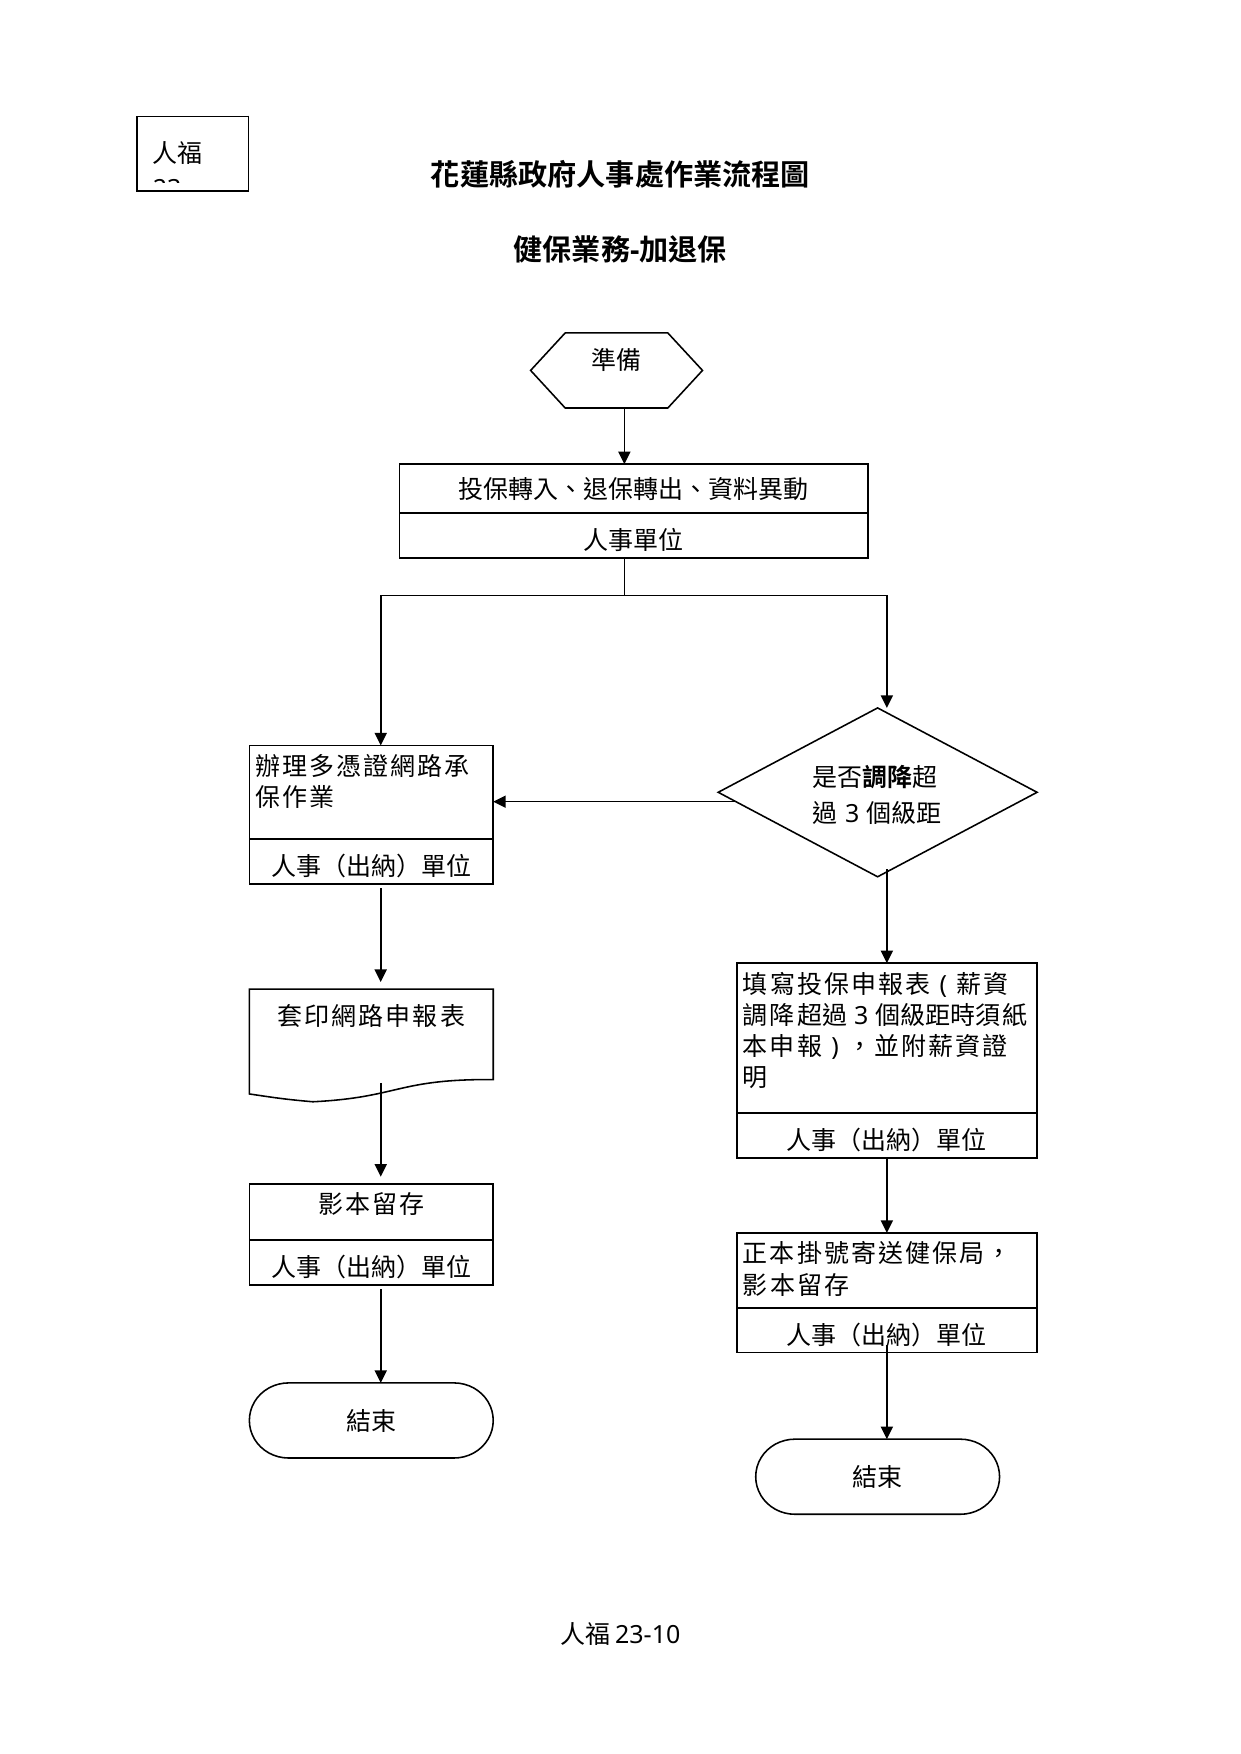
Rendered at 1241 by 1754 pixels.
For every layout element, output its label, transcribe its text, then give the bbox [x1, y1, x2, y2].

text 人福23 [153, 134, 233, 183]
text 健保業務-加退保 [118, 210, 1122, 285]
text 花蓮縣政府人事處作業流程圖 [118, 135, 1122, 210]
